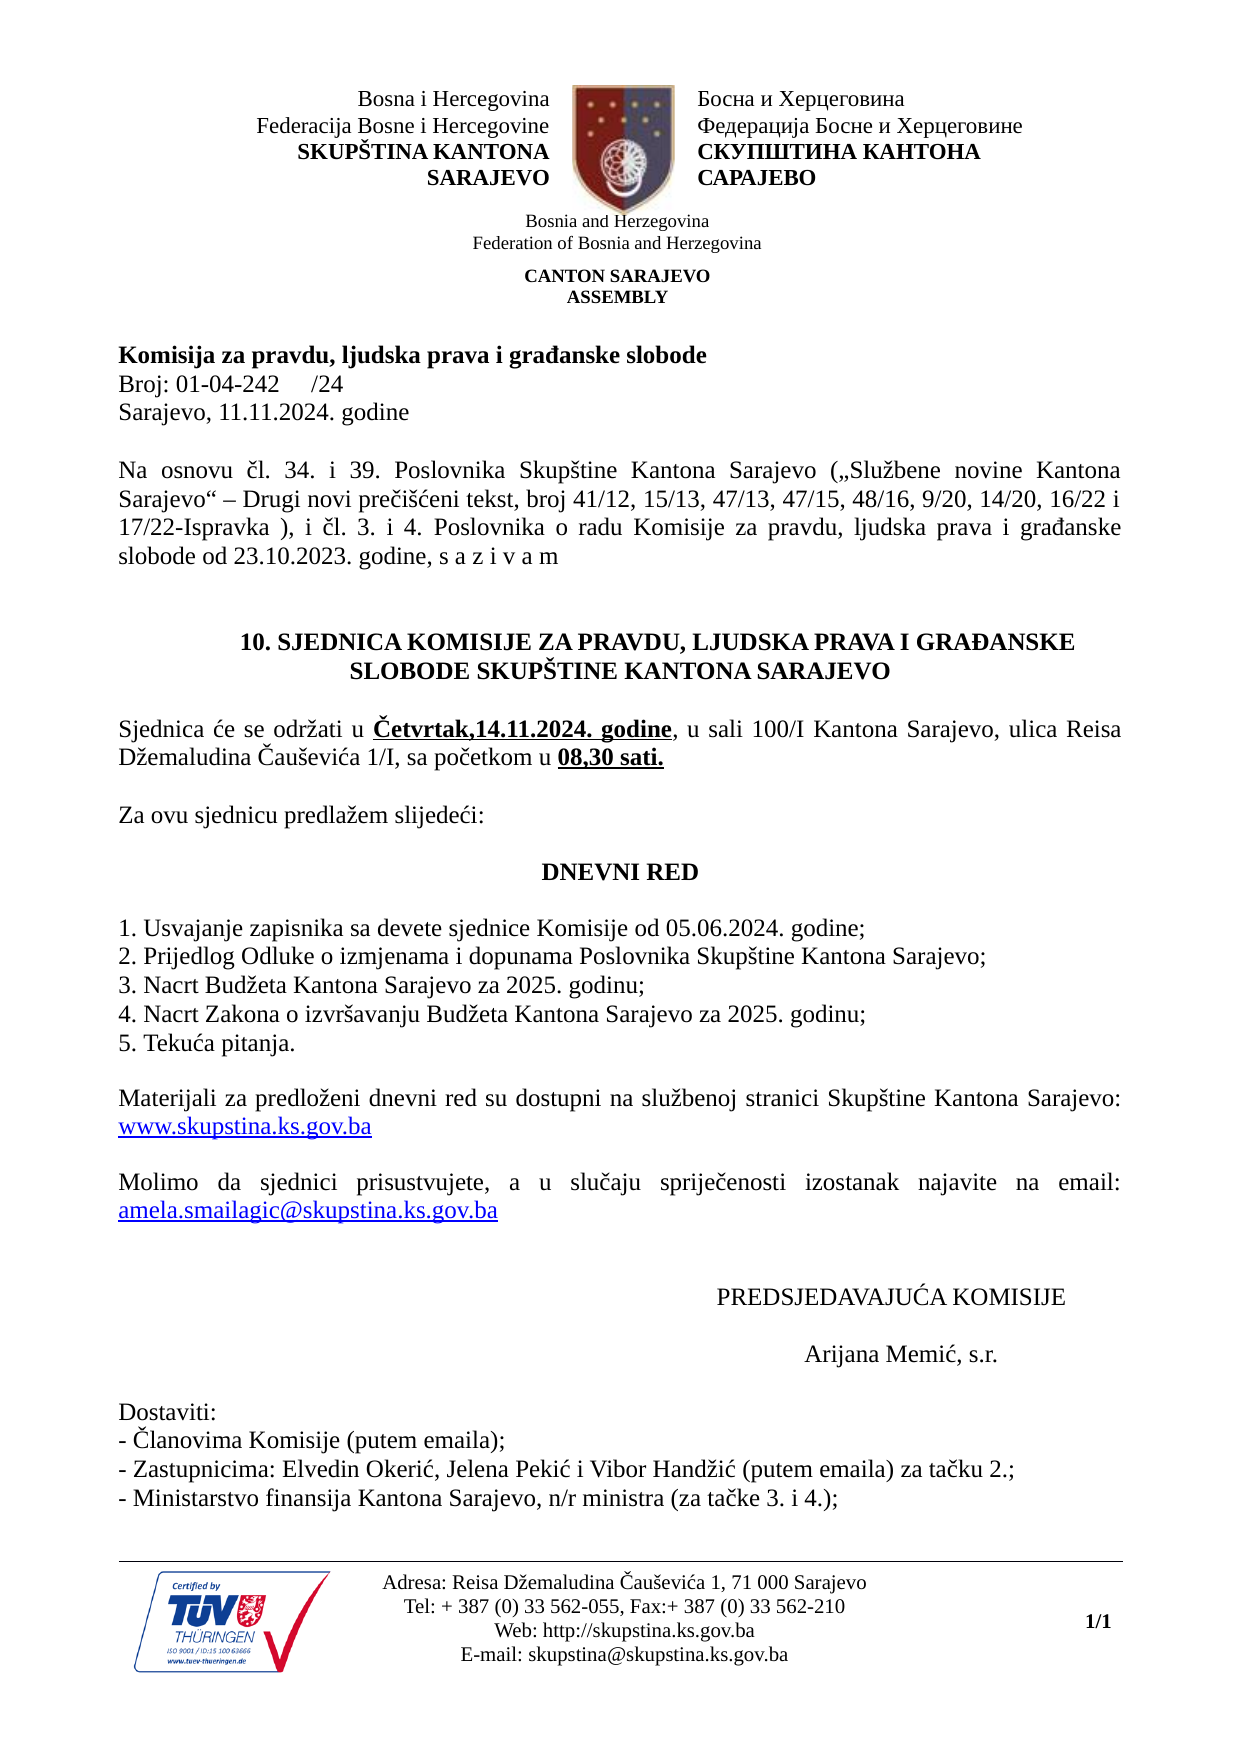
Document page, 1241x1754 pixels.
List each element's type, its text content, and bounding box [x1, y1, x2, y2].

text Materijali za predloženi dnevni red su dostupni na službenoj stranici Skupštine Kantona Sarajevo: www.skupstina.ks.gov.ba [118, 1083, 1122, 1140]
text - Članovima Komisije (putem emaila); [118, 1425, 1122, 1454]
picture [130, 1568, 334, 1675]
text Sarajevo, 11.11.2024. godine [118, 397, 1122, 426]
text Broj: 01-04-242 /24 [118, 369, 1122, 397]
text Komisija za pravdu, ljudska prava i građanske slobode [118, 340, 1122, 369]
text Dostaviti: [118, 1397, 1122, 1425]
text Sjednica će se održati u Četvrtak,14.11.2024. godine, u sali 100/I Kantona Sarajevo, ulica Reisa Džemaludina Čauševića 1/I, sa početkom u 08,30 sati. [118, 714, 1122, 771]
text Za ovu sjednicu predlažem slijedeći: [118, 800, 1122, 829]
text Na osnovu čl. 34. i 39. Poslovnika Skupštine Kantona Sarajevo („Službene novine Kantona Sarajevo“ – Drugi novi prečišćeni tekst, broj 41/12, 15/13, 47/13, 47/15, 48/16, 9/20, 14/20, 16/22 i 17/22-Ispravka ), i čl. 3. i 4. Poslovnika o radu Komisije za pravdu, ljudska prava i građanske slobode od 23.10.2023. godine, s a z i v a m [118, 455, 1122, 570]
text - Ministarstvo finansija Kantona Sarajevo, n/r ministra (za tačke 3. i 4.); [118, 1483, 1122, 1512]
text 3. Nacrt Budžeta Kantona Sarajevo za 2025. godinu; [118, 970, 1122, 999]
text Arijana Memić, s.r. [118, 1339, 1122, 1368]
text Molimo da sjednici prisustvujete, a u slučaju spriječenosti izostanak najavite na email: amela.smailagic@skupstina.ks.gov.ba [118, 1167, 1122, 1224]
text 1. Usvajanje zapisnika sa devete sjednice Komisije od 05.06.2024. godine; [118, 913, 1122, 941]
text 4. Nacrt Zakona o izvršavanju Budžeta Kantona Sarajevo za 2025. godinu; [118, 999, 1122, 1028]
text 10. SJEDNICA KOMISIJE ZA PRAVDU, LJUDSKA PRAVA I GRAĐANSKE SLOBODE SKUPŠTINE KANTONA SARAJEVO [118, 627, 1122, 685]
text 2. Prijedlog Odluke o izmjenama i dopunama Poslovnika Skupštine Kantona Sarajevo; [118, 941, 1122, 970]
text - Zastupnicima: Elvedin Okerić, Jelena Pekić i Vibor Handžić (putem emaila) za tačku 2.; [118, 1454, 1122, 1483]
text 5. Tekuća pitanja. [118, 1028, 1122, 1056]
picture [572, 85, 675, 215]
text PREDSJEDAVAJUĆA KOMISIJE [118, 1282, 1122, 1310]
text DNEVNI RED [118, 857, 1122, 886]
